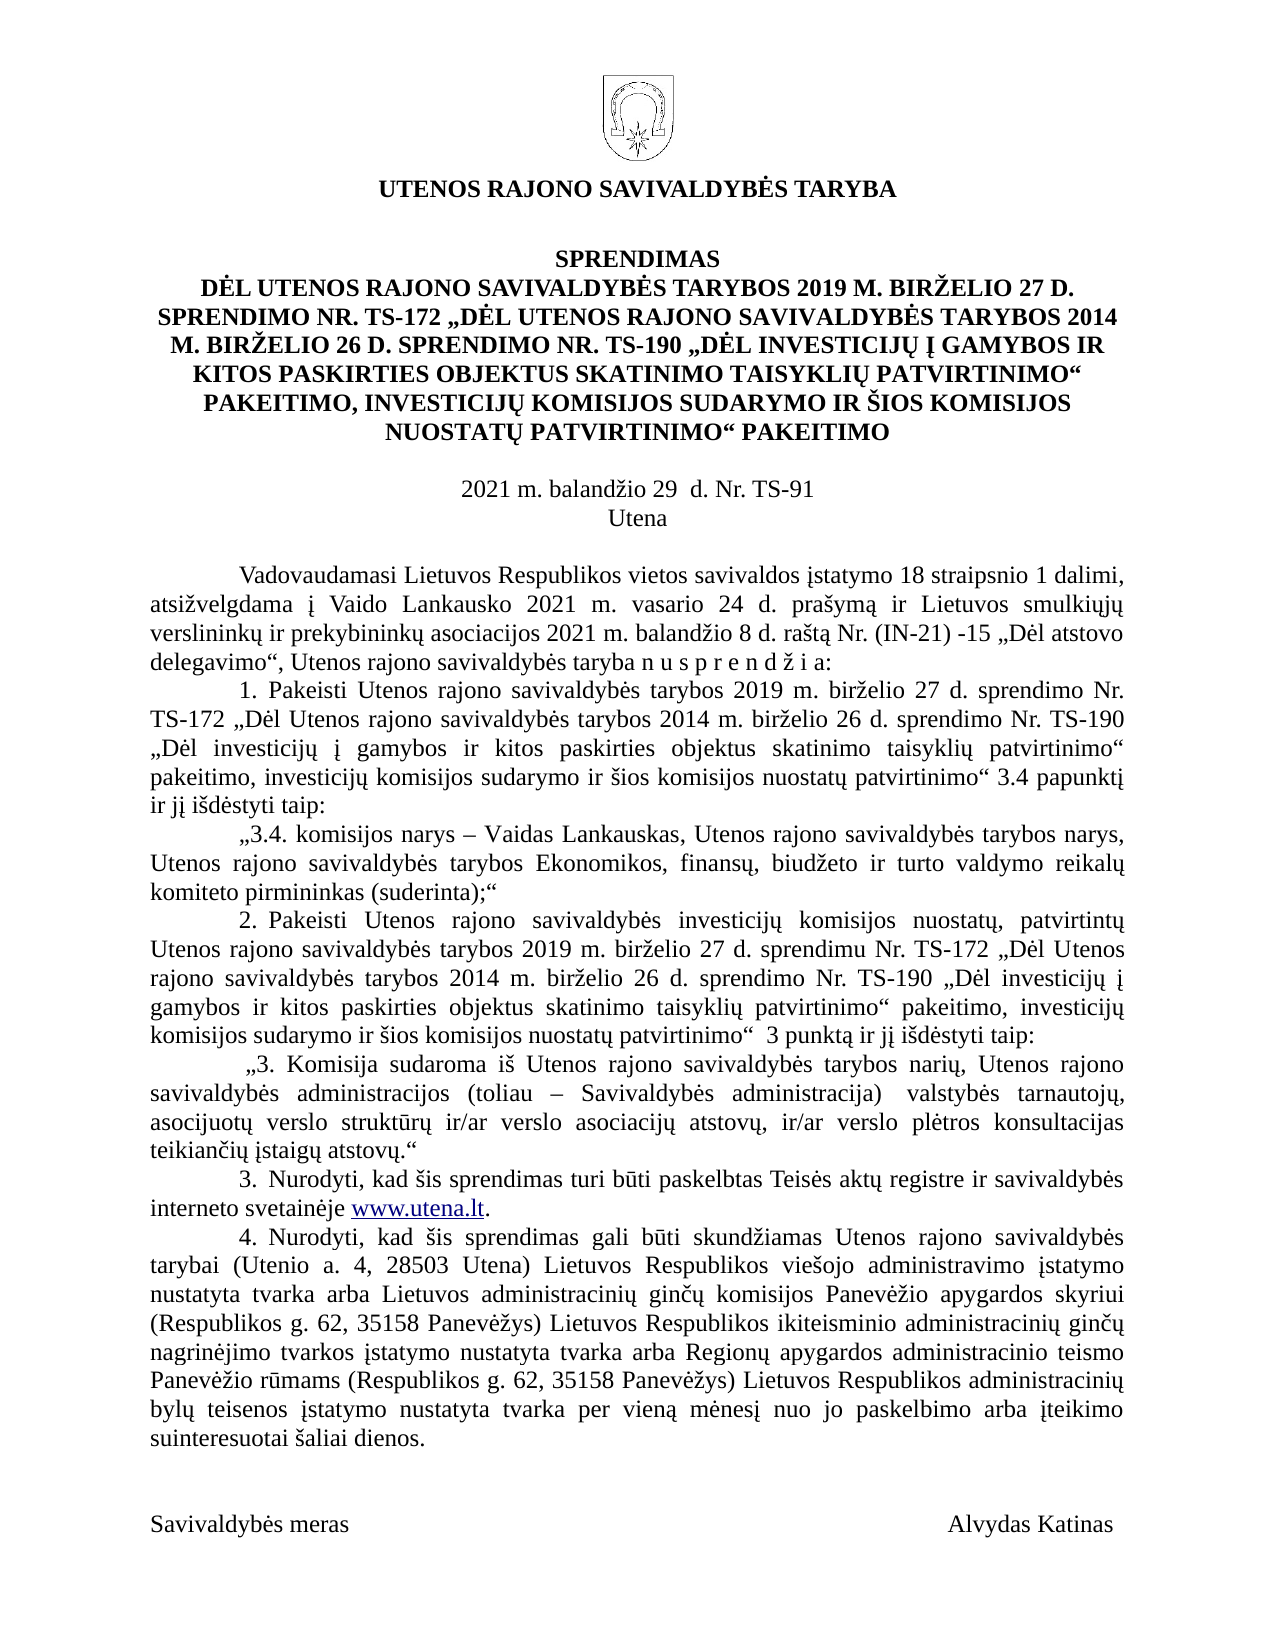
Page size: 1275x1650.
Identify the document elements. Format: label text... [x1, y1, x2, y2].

text „3. Komisija sudaroma iš Utenos rajono savivaldybės tarybos narių, Utenos rajono savivaldybės administracijos (toliau – Savivaldybės administracija) valstybės tarnautojų, asocijuotų verslo struktūrų ir/ar verslo asociacijų atstovų, ir/ar verslo plėtros konsultacijas teikiančių įstaigų atstovų.“ [150, 1049, 1125, 1164]
text UTENOS RAJONO SAVIVALDYBĖS TARYBA [150, 174, 1125, 203]
text 1. Pakeisti Utenos rajono savivaldybės tarybos 2019 m. birželio 27 d. sprendimo Nr. TS-172 „Dėl Utenos rajono savivaldybės tarybos 2014 m. birželio 26 d. sprendimo Nr. TS-190 „Dėl investicijų į gamybos ir kitos paskirties objektus skatinimo taisyklių patvirtinimo“ pakeitimo, investicijų komisijos sudarymo ir šios komisijos nuostatų patvirtinimo“ 3.4 papunktį ir jį išdėstyti taip: [150, 675, 1125, 819]
text 3. Nurodyti, kad šis sprendimas turi būti paskelbtas Teisės aktų registre ir savivaldybės interneto svetainėje www.utena.lt. [150, 1164, 1125, 1222]
text 2. Pakeisti Utenos rajono savivaldybės investicijų komisijos nuostatų, patvirtintų Utenos rajono savivaldybės tarybos 2019 m. birželio 27 d. sprendimu Nr. TS-172 „Dėl Utenos rajono savivaldybės tarybos 2014 m. birželio 26 d. sprendimo Nr. TS-190 „Dėl investicijų į gamybos ir kitos paskirties objektus skatinimo taisyklių patvirtinimo“ pakeitimo, investicijų komisijos sudarymo ir šios komisijos nuostatų patvirtinimo“ 3 punktą ir jį išdėstyti taip: [150, 905, 1125, 1049]
text 2021 m. balandžio 29 d. Nr. TS-91 [150, 474, 1125, 503]
text Utena [150, 503, 1125, 532]
text DĖL UTENOS RAJONO SAVIVALDYBĖS TARYBOS 2019 M. BIRŽELIO 27 D. SPRENDIMO NR. TS-172 „DĖL UTENOS RAJONO SAVIVALDYBĖS TARYBOS 2014 M. BIRŽELIO 26 D. SPRENDIMO NR. TS-190 „DĖL INVESTICIJŲ Į GAMYBOS IR KITOS PASKIRTIES OBJEKTUS SKATINIMO TAISYKLIŲ PATVIRTINIMO“ PAKEITIMO, INVESTICIJŲ KOMISIJOS SUDARYMO IR ŠIOS KOMISIJOS NUOSTATŲ PATVIRTINIMO“ PAKEITIMO [150, 273, 1125, 445]
text SPRENDIMAS [150, 244, 1125, 273]
text Savivaldybės meras Alvydas Katinas [150, 1509, 1125, 1538]
text Vadovaudamasi Lietuvos Respublikos vietos savivaldos įstatymo 18 straipsnio 1 dalimi, atsižvelgdama į Vaido Lankausko 2021 m. vasario 24 d. prašymą ir Lietuvos smulkiųjų verslininkų ir prekybininkų asociacijos 2021 m. balandžio 8 d. raštą Nr. (IN-21) -15 „Dėl atstovo delegavimo“, Utenos rajono savivaldybės taryba nusprendžia: [150, 560, 1125, 675]
text „3.4. komisijos narys – Vaidas Lankauskas, Utenos rajono savivaldybės tarybos narys, Utenos rajono savivaldybės tarybos Ekonomikos, finansų, biudžeto ir turto valdymo reikalų komiteto pirmininkas (suderinta);“ [150, 819, 1125, 905]
text 4. Nurodyti, kad šis sprendimas gali būti skundžiamas Utenos rajono savivaldybės tarybai (Utenio a. 4, 28503 Utena) Lietuvos Respublikos viešojo administravimo įstatymo nustatyta tvarka arba Lietuvos administracinių ginčų komisijos Panevėžio apygardos skyriui (Respublikos g. 62, 35158 Panevėžys) Lietuvos Respublikos ikiteisminio administracinių ginčų nagrinėjimo tvarkos įstatymo nustatyta tvarka arba Regionų apygardos administracinio teismo Panevėžio rūmams (Respublikos g. 62, 35158 Panevėžys) Lietuvos Respublikos administracinių bylų teisenos įstatymo nustatyta tvarka per vieną mėnesį nuo jo paskelbimo arba įteikimo suinteresuotai šaliai dienos. [150, 1222, 1125, 1452]
